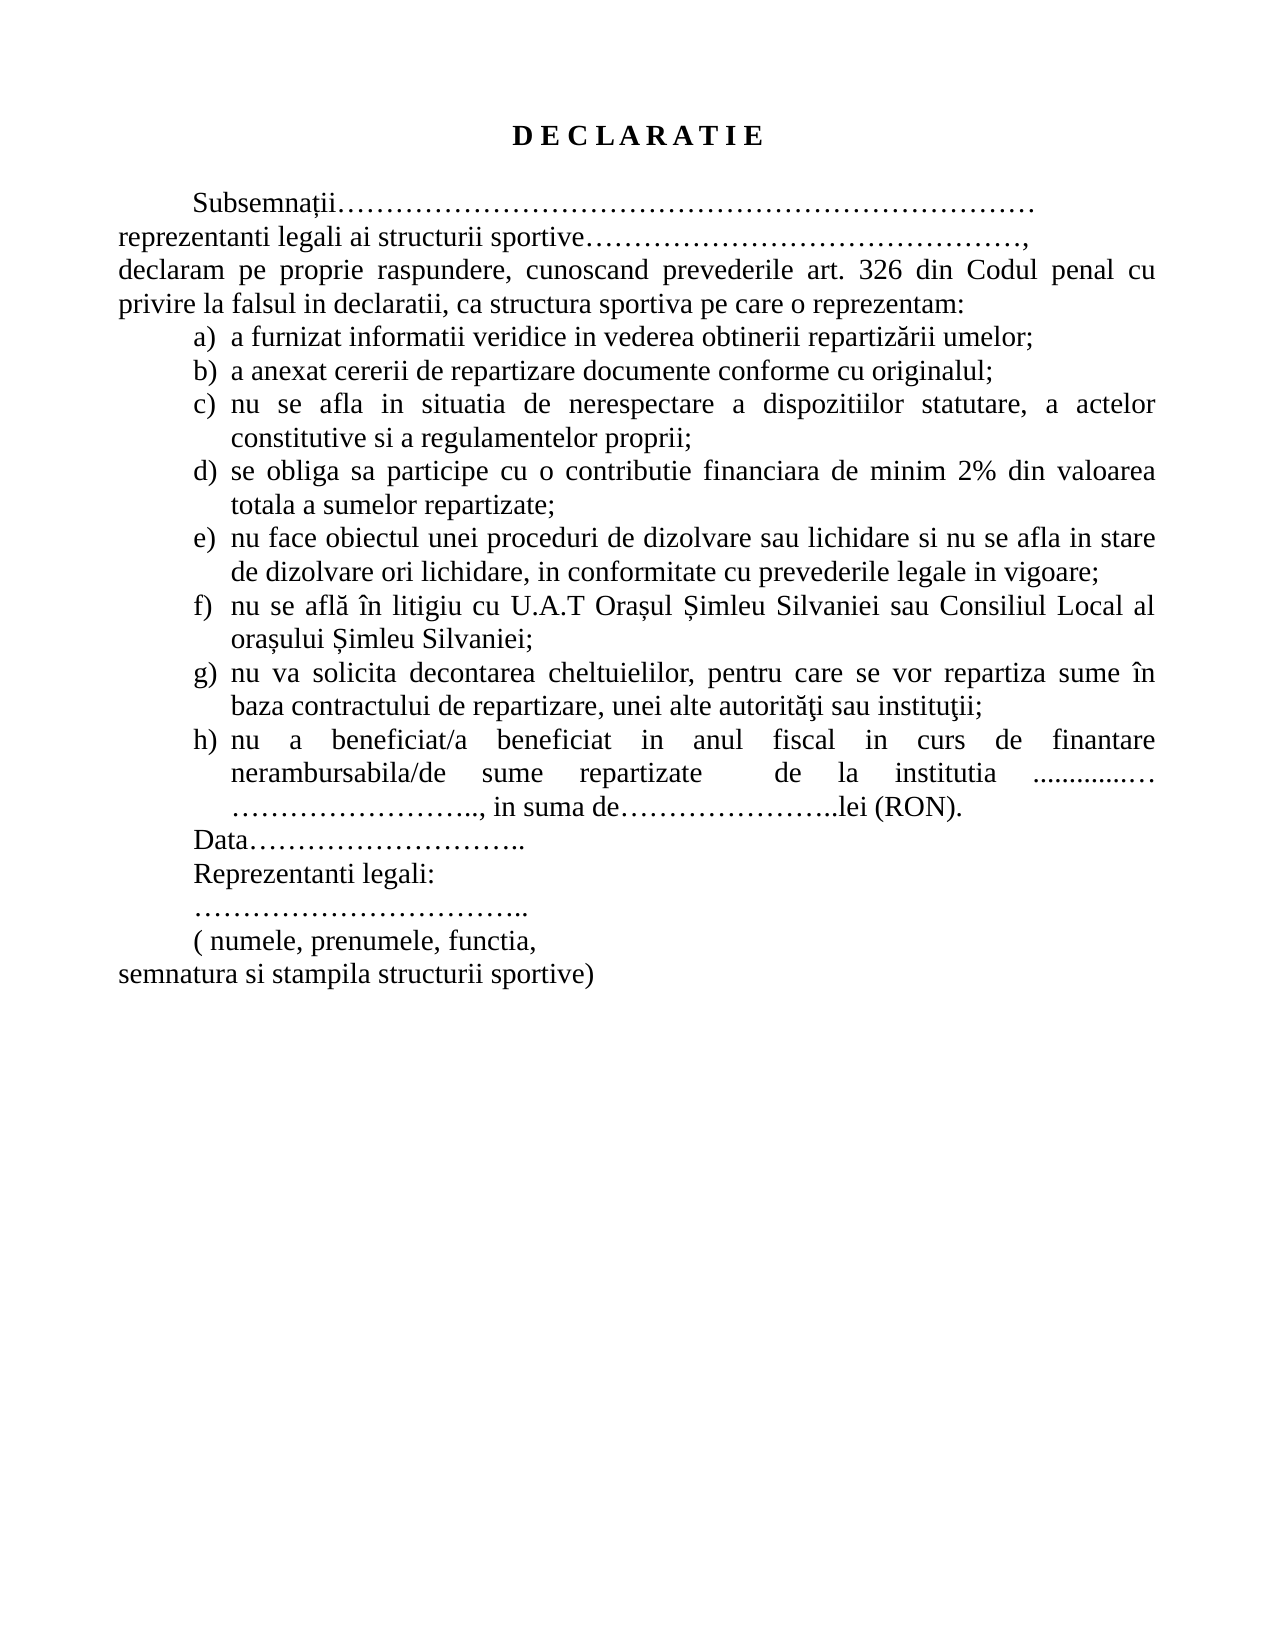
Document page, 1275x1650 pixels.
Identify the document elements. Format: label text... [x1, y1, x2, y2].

text Reprezentanti legali: [193, 856, 1157, 889]
list se obliga sa participe cu o contributie financiara de minim 2% din valoarea totala a sumelor repartizate; [193, 453, 1157, 521]
text semnatura si stampila structurii sportive) [118, 957, 1157, 990]
text D E C L A R A T I E [118, 118, 1157, 152]
list nu a beneficiat/a beneficiat in anul fiscal in curs de finantare nerambursabila/de sume repartizate de la institutia .............… …………………….., in suma de…………………..lei (RON). [193, 722, 1157, 822]
text Subsemnații……………………………………………………………… [118, 185, 1157, 219]
text Data……………………….. [193, 822, 1157, 856]
text reprezentanti legali ai structurii sportive………………………………………, [118, 219, 1157, 252]
text declaram pe proprie raspundere, cunoscand prevederile art. 326 din Codul penal cu privire la falsul in declaratii, ca structura sportiva pe care o reprezentam: [118, 252, 1157, 319]
list nu face obiectul unei proceduri de dizolvare sau lichidare si nu se afla in stare de dizolvare ori lichidare, in conformitate cu prevederile legale in vigoare; [193, 521, 1157, 588]
text …………………………….. [193, 889, 1157, 923]
list nu se află în litigiu cu U.A.T Orașul Șimleu Silvaniei sau Consiliul Local al orașului Șimleu Silvaniei; [193, 588, 1157, 655]
list a anexat cererii de repartizare documente conforme cu originalul; [193, 353, 1157, 386]
text ( numele, prenumele, functia, [193, 923, 1157, 957]
list a furnizat informatii veridice in vederea obtinerii repartizării umelor; [193, 319, 1157, 353]
list nu va solicita decontarea cheltuielilor, pentru care se vor repartiza sume în baza contractului de repartizare, unei alte autorităţi sau instituţii; [193, 655, 1157, 722]
list nu se afla in situatia de nerespectare a dispozitiilor statutare, a actelor constitutive si a regulamentelor proprii; [193, 386, 1157, 453]
